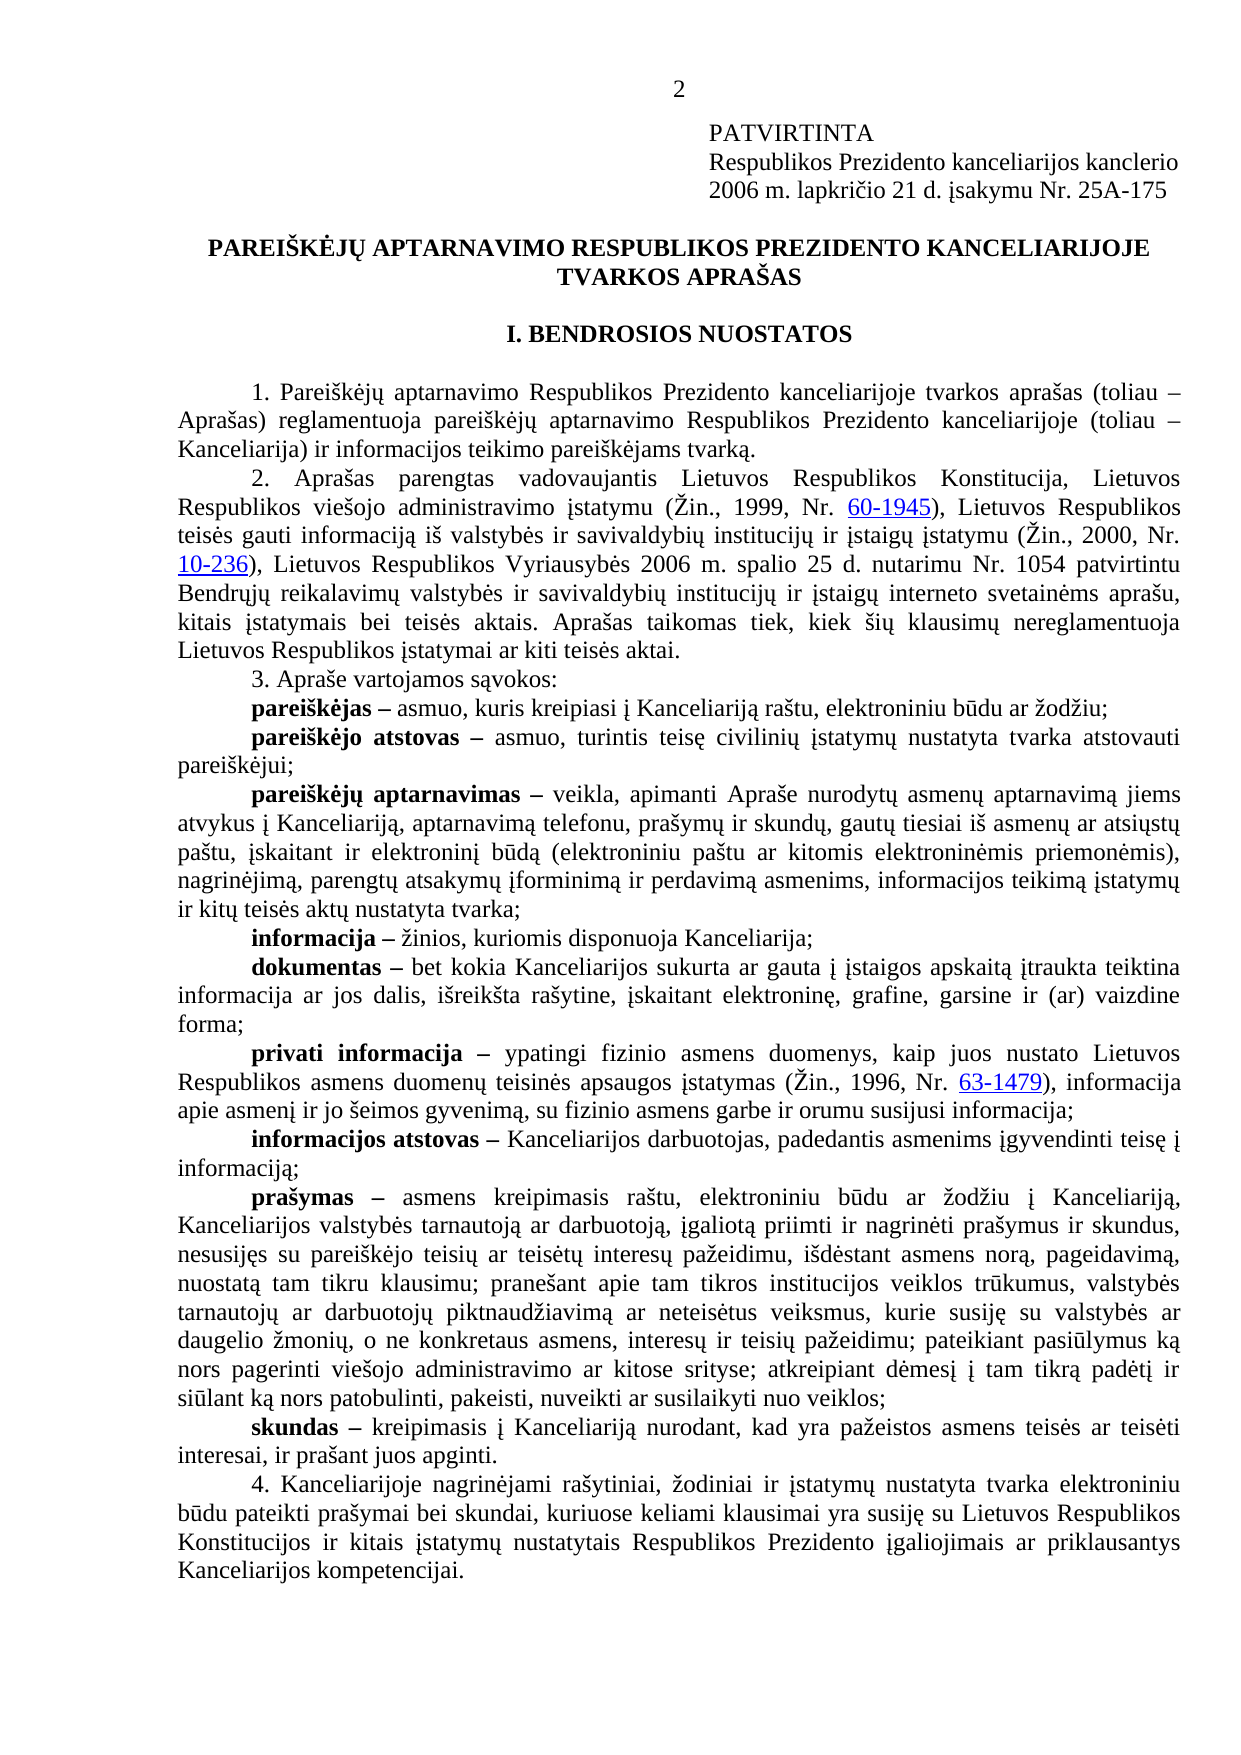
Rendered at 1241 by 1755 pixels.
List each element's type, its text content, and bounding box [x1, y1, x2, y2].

text 4. Kanceliarijoje nagrinėjami rašytiniai, žodiniai ir įstatymų nustatyta tvarka elektroniniu būdu pateikti prašymai bei skundai, kuriuose keliami klausimai yra susiję su Lietuvos Respublikos Konstitucijos ir kitais įstatymų nustatytais Respublikos Prezidento įgaliojimais ar priklausantys Kanceliarijos kompetencijai. [177, 1469, 1181, 1584]
text privati informacija – ypatingi fizinio asmens duomenys, kaip juos nustato Lietuvos Respublikos asmens duomenų teisinės apsaugos įstatymas (Žin., 1996, Nr. 63-1479), informacija apie asmenį ir jo šeimos gyvenimą, su fizinio asmens garbe ir orumu susijusi informacija; [177, 1038, 1181, 1124]
text pareiškėjo atstovas – asmuo, turintis teisę civilinių įstatymų nustatyta tvarka atstovauti pareiškėjui; [177, 722, 1181, 779]
text PATVIRTINTA [177, 118, 1181, 147]
text 2006 m. lapkričio 21 d. įsakymu Nr. 25A-175 [177, 176, 1181, 204]
text dokumentas – bet kokia Kanceliarijos sukurta ar gauta į įstaigos apskaitą įtraukta teiktina informacija ar jos dalis, išreikšta rašytine, įskaitant elektroninę, grafine, garsine ir (ar) vaizdine forma; [177, 952, 1181, 1038]
text skundas – kreipimasis į Kanceliariją nurodant, kad yra pažeistos asmens teisės ar teisėti interesai, ir prašant juos apginti. [177, 1412, 1181, 1469]
text 2. Aprašas parengtas vadovaujantis Lietuvos Respublikos Konstitucija, Lietuvos Respublikos viešojo administravimo įstatymu (Žin., 1999, Nr. 60-1945), Lietuvos Respublikos teisės gauti informaciją iš valstybės ir savivaldybių institucijų ir įstaigų įstatymu (Žin., 2000, Nr. 10-236), Lietuvos Respublikos Vyriausybės 2006 m. spalio 25 d. nutarimu Nr. 1054 patvirtintu Bendrųjų reikalavimų valstybės ir savivaldybių institucijų ir įstaigų interneto svetainėms aprašu, kitais įstatymais bei teisės aktais. Aprašas taikomas tiek, kiek šių klausimų nereglamentuoja Lietuvos Respublikos įstatymai ar kiti teisės aktai. [177, 463, 1181, 664]
text informacija – žinios, kuriomis disponuoja Kanceliarija; [177, 923, 1181, 952]
text 3. Apraše vartojamos sąvokos: [177, 664, 1181, 693]
text pareiškėjų aptarnavimas – veikla, apimanti Apraše nurodytų asmenų aptarnavimą jiems atvykus į Kanceliariją, aptarnavimą telefonu, prašymų ir skundų, gautų tiesiai iš asmenų ar atsiųstų paštu, įskaitant ir elektroninį būdą (elektroniniu paštu ar kitomis elektroninėmis priemonėmis), nagrinėjimą, parengtų atsakymų įforminimą ir perdavimą asmenims, informacijos teikimą įstatymų ir kitų teisės aktų nustatyta tvarka; [177, 779, 1181, 923]
text informacijos atstovas – Kanceliarijos darbuotojas, padedantis asmenims įgyvendinti teisę į informaciją; [177, 1124, 1181, 1182]
text I. BENDROSIOS NUOSTATOS [177, 319, 1181, 348]
text prašymas – asmens kreipimasis raštu, elektroniniu būdu ar žodžiu į Kanceliariją, Kanceliarijos valstybės tarnautoją ar darbuotoją, įgaliotą priimti ir nagrinėti prašymus ir skundus, nesusijęs su pareiškėjo teisių ar teisėtų interesų pažeidimu, išdėstant asmens norą, pageidavimą, nuostatą tam tikru klausimu; pranešant apie tam tikros institucijos veiklos trūkumus, valstybės tarnautojų ar darbuotojų piktnaudžiavimą ar neteisėtus veiksmus, kurie susiję su valstybės ar daugelio žmonių, o ne konkretaus asmens, interesų ir teisių pažeidimu; pateikiant pasiūlymus ką nors pagerinti viešojo administravimo ar kitose srityse; atkreipiant dėmesį į tam tikrą padėtį ir siūlant ką nors patobulinti, pakeisti, nuveikti ar susilaikyti nuo veiklos; [177, 1182, 1181, 1412]
text Respublikos Prezidento kanceliarijos kanclerio [177, 147, 1181, 176]
text pareiškėjas – asmuo, kuris kreipiasi į Kanceliariją raštu, elektroniniu būdu ar žodžiu; [177, 693, 1181, 722]
text PAREIŠKĖJŲ APTARNAVIMO RESPUBLIKOS PREZIDENTO KANCELIARIJOJE TVARKOS APRAŠAS [177, 233, 1181, 291]
text 1. Pareiškėjų aptarnavimo Respublikos Prezidento kanceliarijoje tvarkos aprašas (toliau – Aprašas) reglamentuoja pareiškėjų aptarnavimo Respublikos Prezidento kanceliarijoje (toliau – Kanceliarija) ir informacijos teikimo pareiškėjams tvarką. [177, 377, 1181, 463]
